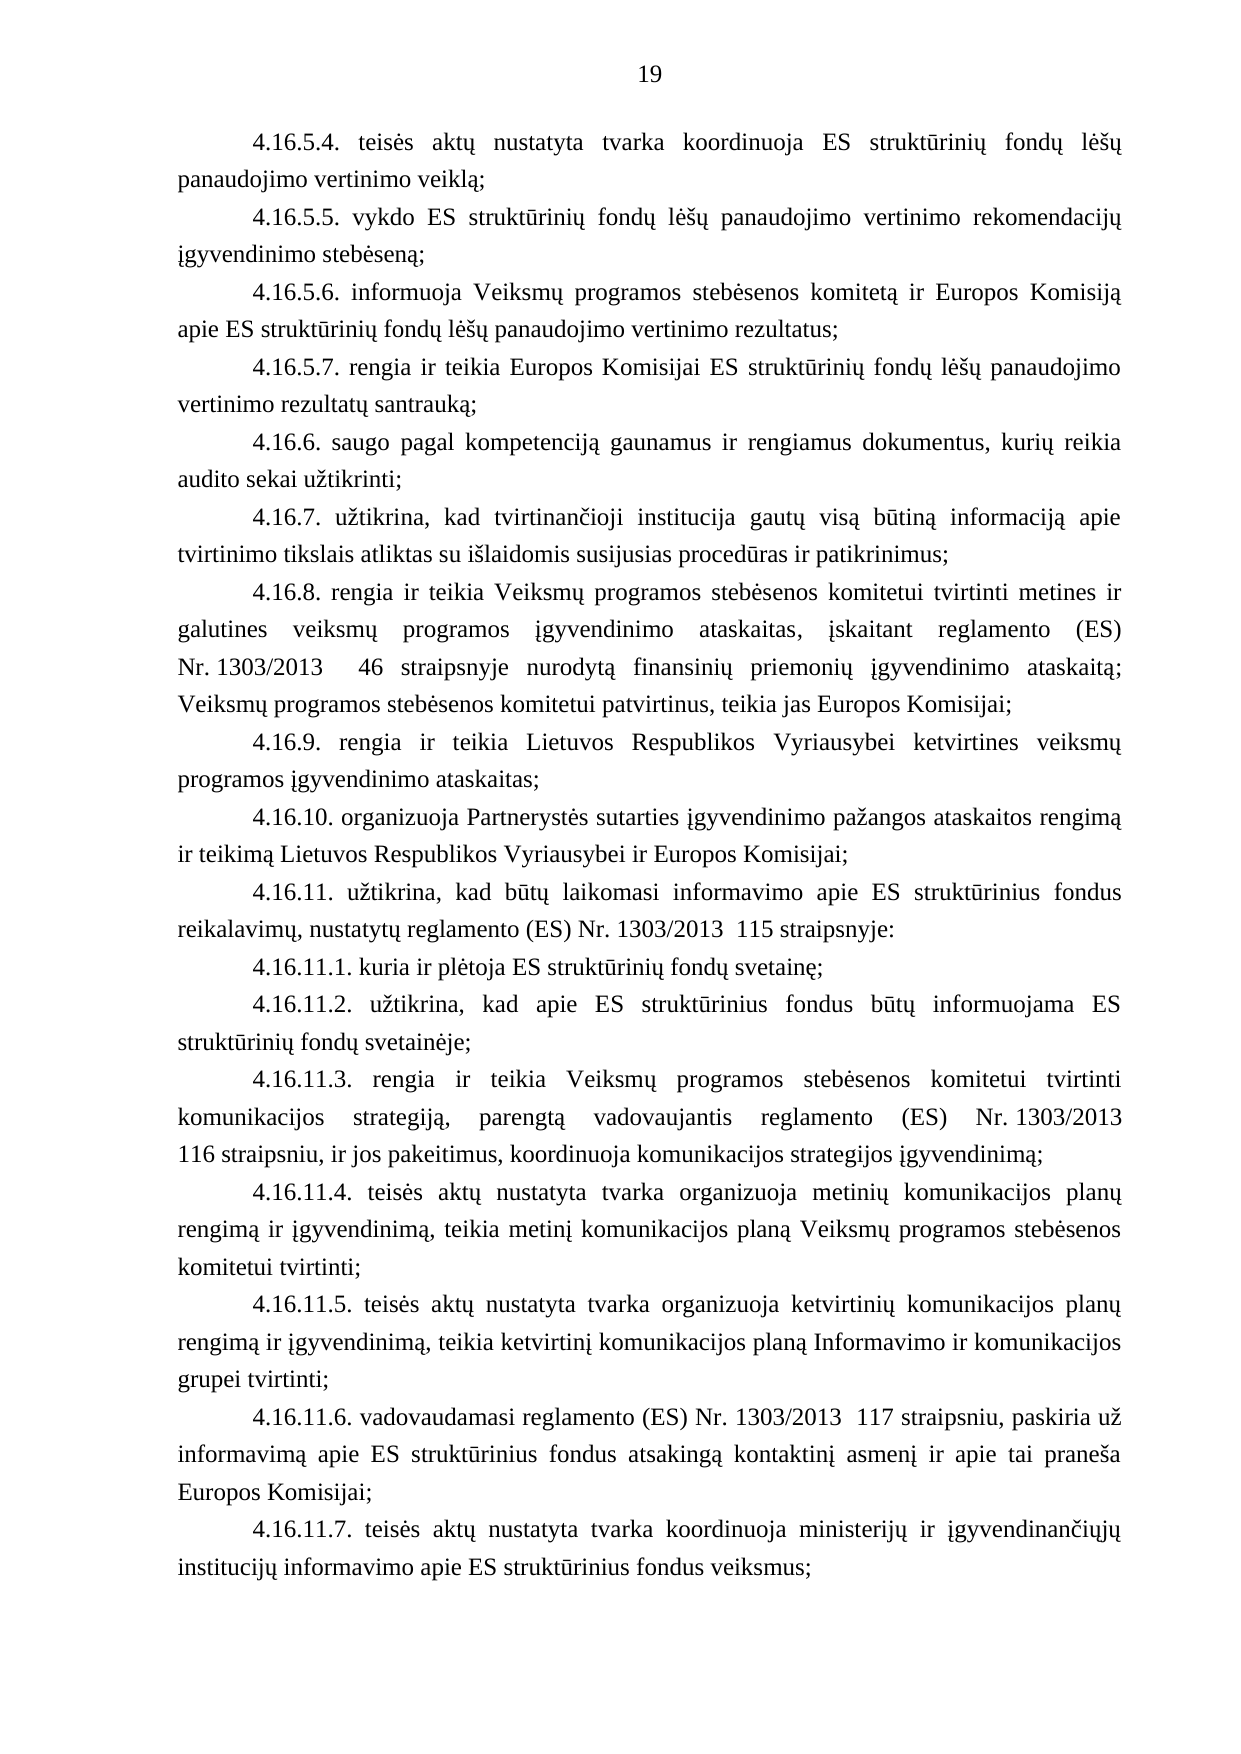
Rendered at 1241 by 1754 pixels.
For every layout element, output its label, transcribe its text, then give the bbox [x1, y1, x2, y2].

text 4.16.11.7. teisės aktų nustatyta tvarka koordinuoja ministerijų ir įgyvendinančiųjų institucijų informavimo apie ES struktūrinius fondus veiksmus; [177, 1506, 1122, 1581]
text 4.16.9. rengia ir teikia Lietuvos Respublikos Vyriausybei ketvirtines veiksmų programos įgyvendinimo ataskaitas; [177, 718, 1122, 793]
text 4.16.11.5. teisės aktų nustatyta tvarka organizuoja ketvirtinių komunikacijos planų rengimą ir įgyvendinimą, teikia ketvirtinį komunikacijos planą Informavimo ir komunikacijos grupei tvirtinti; [177, 1281, 1122, 1393]
text 4.16.5.7. rengia ir teikia Europos Komisijai ES struktūrinių fondų lėšų panaudojimo vertinimo rezultatų santrauką; [177, 343, 1122, 418]
text 4.16.6. saugo pagal kompetenciją gaunamus ir rengiamus dokumentus, kurių reikia audito sekai užtikrinti; [177, 418, 1122, 493]
text 4.16.5.5. vykdo ES struktūrinių fondų lėšų panaudojimo vertinimo rekomendacijų įgyvendinimo stebėseną; [177, 193, 1122, 268]
text 4.16.11. užtikrina, kad būtų laikomasi informavimo apie ES struktūrinius fondus reikalavimų, nustatytų reglamento (ES) Nr. 1303/2013 115 straipsnyje: [177, 868, 1122, 943]
text 4.16.10. organizuoja Partnerystės sutarties įgyvendinimo pažangos ataskaitos rengimą ir teikimą Lietuvos Respublikos Vyriausybei ir Europos Komisijai; [177, 793, 1122, 868]
text 4.16.5.4. teisės aktų nustatyta tvarka koordinuoja ES struktūrinių fondų lėšų panaudojimo vertinimo veiklą; [177, 118, 1122, 193]
text 4.16.11.4. teisės aktų nustatyta tvarka organizuoja metinių komunikacijos planų rengimą ir įgyvendinimą, teikia metinį komunikacijos planą Veiksmų programos stebėsenos komitetui tvirtinti; [177, 1168, 1122, 1281]
text 4.16.11.1. kuria ir plėtoja ES struktūrinių fondų svetainę; [177, 943, 1122, 981]
text 4.16.11.2. užtikrina, kad apie ES struktūrinius fondus būtų informuojama ES struktūrinių fondų svetainėje; [177, 981, 1122, 1056]
text 4.16.8. rengia ir teikia Veiksmų programos stebėsenos komitetui tvirtinti metines ir galutines veiksmų programos įgyvendinimo ataskaitas, įskaitant reglamento (ES) Nr. 1303/2013 46 straipsnyje nurodytą finansinių priemonių įgyvendinimo ataskaitą; Veiksmų programos stebėsenos komitetui patvirtinus, teikia jas Europos Komisijai; [177, 568, 1122, 718]
text 4.16.11.6. vadovaudamasi reglamento (ES) Nr. 1303/2013 117 straipsniu, paskiria už informavimą apie ES struktūrinius fondus atsakingą kontaktinį asmenį ir apie tai praneša Europos Komisijai; [177, 1393, 1122, 1506]
text 4.16.11.3. rengia ir teikia Veiksmų programos stebėsenos komitetui tvirtinti komunikacijos strategiją, parengtą vadovaujantis reglamento (ES) Nr. 1303/2013 116 straipsniu, ir jos pakeitimus, koordinuoja komunikacijos strategijos įgyvendinimą; [177, 1056, 1122, 1168]
text 4.16.7. užtikrina, kad tvirtinančioji institucija gautų visą būtiną informaciją apie tvirtinimo tikslais atliktas su išlaidomis susijusias procedūras ir patikrinimus; [177, 493, 1122, 568]
text 4.16.5.6. informuoja Veiksmų programos stebėsenos komitetą ir Europos Komisiją apie ES struktūrinių fondų lėšų panaudojimo vertinimo rezultatus; [177, 268, 1122, 343]
